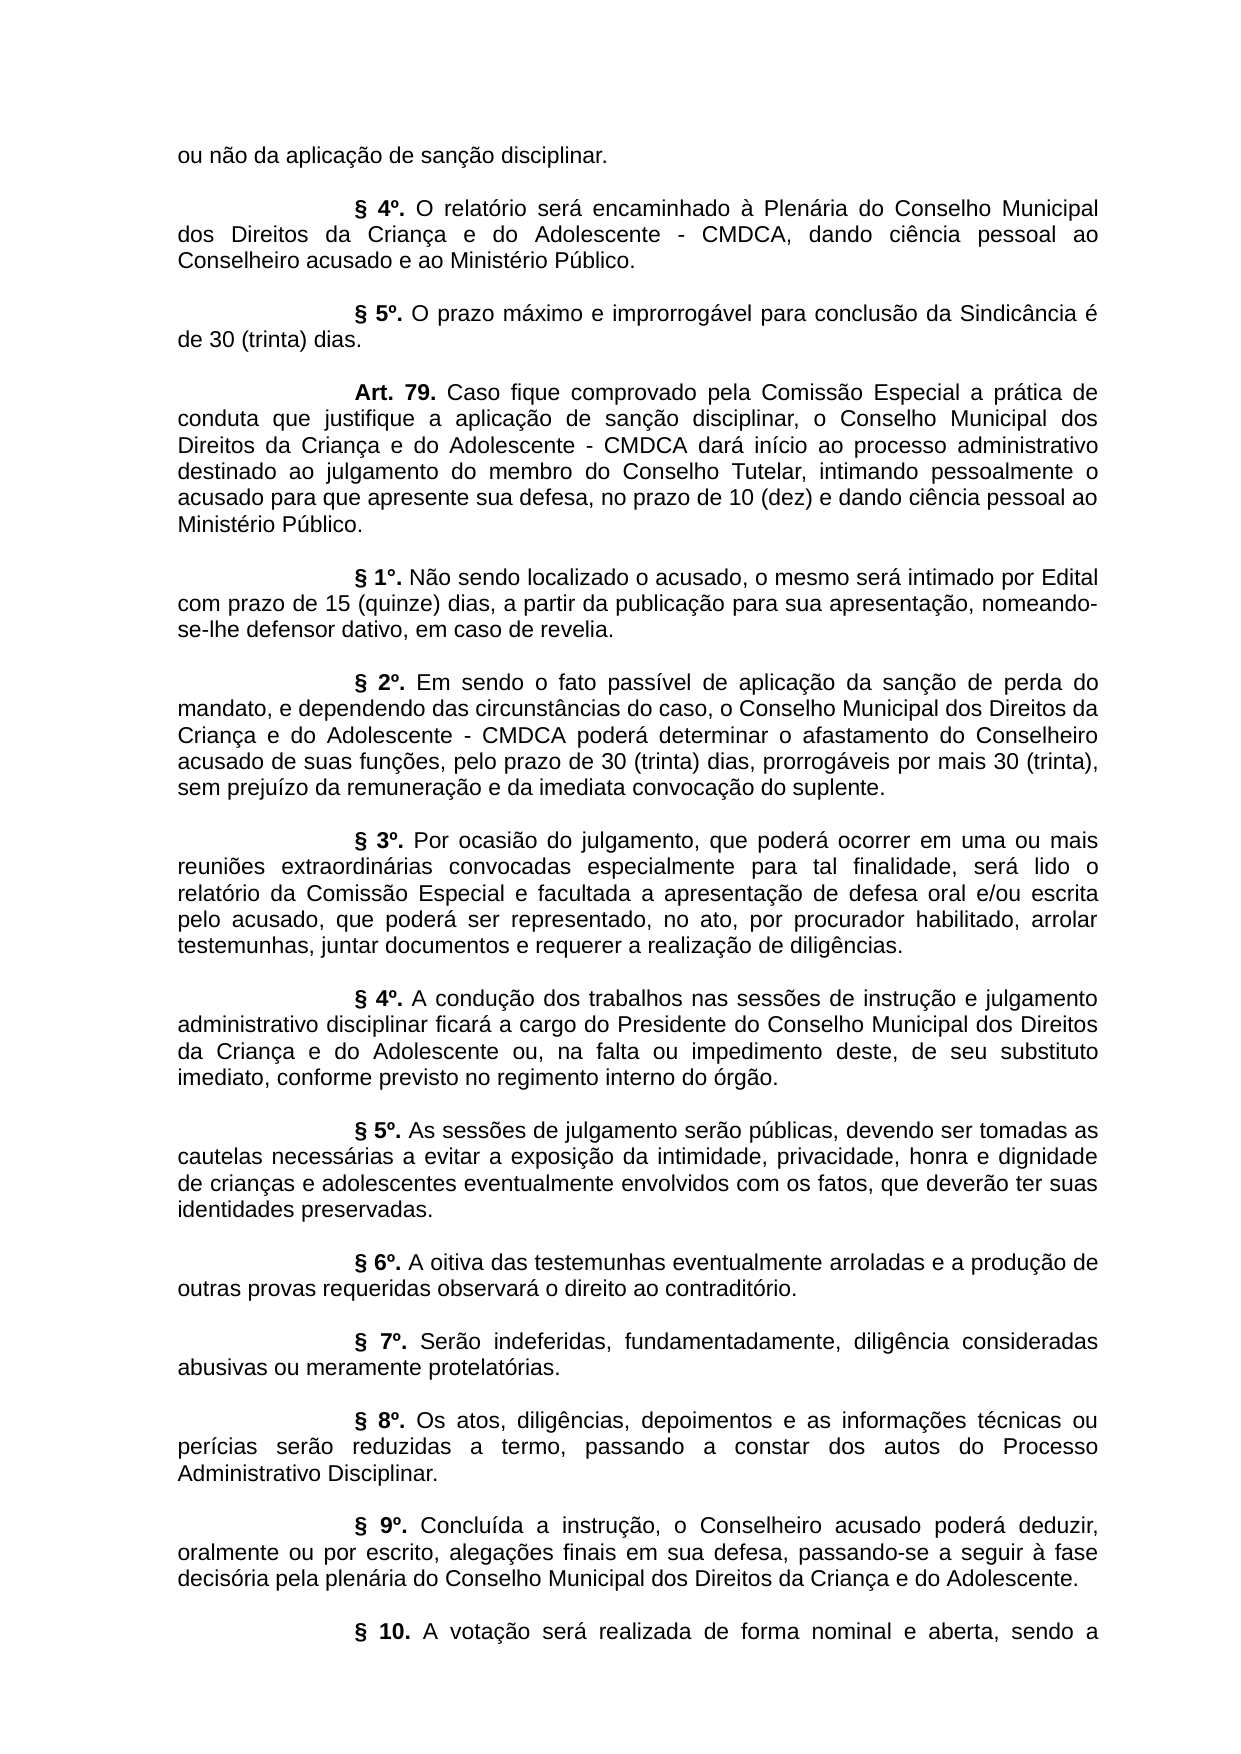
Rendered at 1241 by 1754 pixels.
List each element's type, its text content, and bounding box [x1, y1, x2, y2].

text § 1°. Não sendo localizado o acusado, o mesmo será intimado por Edital com prazo de 15 (quinze) dias, a partir da publicação para sua apresentação, nomeando-se-lhe defensor dativo, em caso de revelia. [177, 563, 1098, 642]
text § 4º. O relatório será encaminhado à Plenária do Conselho Municipal dos Direitos da Criança e do Adolescente - CMDCA, dando ciência pessoal ao Conselheiro acusado e ao Ministério Público. [177, 194, 1098, 273]
text § 5º. O prazo máximo e improrrogável para conclusão da Sindicância é de 30 (trinta) dias. [177, 300, 1098, 353]
text § 5º. As sessões de julgamento serão públicas, devendo ser tomadas as cautelas necessárias a evitar a exposição da intimidade, privacidade, honra e dignidade de crianças e adolescentes eventualmente envolvidos com os fatos, que deverão ter suas identidades preservadas. [177, 1117, 1098, 1222]
text § 10. A votação será realizada de forma nominal e aberta, sendo a [177, 1618, 1098, 1644]
text ou não da aplicação de sanção disciplinar. [177, 142, 1098, 168]
text Art. 79. Caso fique comprovado pela Comissão Especial a prática de conduta que justifique a aplicação de sanção disciplinar, o Conselho Municipal dos Direitos da Criança e do Adolescente - CMDCA dará início ao processo administrativo destinado ao julgamento do membro do Conselho Tutelar, intimando pessoalmente o acusado para que apresente sua defesa, no prazo de 10 (dez) e dando ciência pessoal ao Ministério Público. [177, 379, 1098, 537]
text § 4º. A condução dos trabalhos nas sessões de instrução e julgamento administrativo disciplinar ficará a cargo do Presidente do Conselho Municipal dos Direitos da Criança e do Adolescente ou, na falta ou impedimento deste, de seu substituto imediato, conforme previsto no regimento interno do órgão. [177, 985, 1098, 1091]
text § 8º. Os atos, diligências, depoimentos e as informações técnicas ou perícias serão reduzidas a termo, passando a constar dos autos do Processo Administrativo Disciplinar. [177, 1407, 1098, 1486]
text § 2º. Em sendo o fato passível de aplicação da sanção de perda do mandato, e dependendo das circunstâncias do caso, o Conselho Municipal dos Direitos da Criança e do Adolescente - CMDCA poderá determinar o afastamento do Conselheiro acusado de suas funções, pelo prazo de 30 (trinta) dias, prorrogáveis por mais 30 (trinta), sem prejuízo da remuneração e da imediata convocação do suplente. [177, 669, 1098, 801]
text § 9º. Concluída a instrução, o Conselheiro acusado poderá deduzir, oralmente ou por escrito, alegações finais em sua defesa, passando-se a seguir à fase decisória pela plenária do Conselho Municipal dos Direitos da Criança e do Adolescente. [177, 1512, 1098, 1591]
text § 7º. Serão indeferidas, fundamentadamente, diligência consideradas abusivas ou meramente protelatórias. [177, 1328, 1098, 1380]
text § 6º. A oitiva das testemunhas eventualmente arroladas e a produção de outras provas requeridas observará o direito ao contraditório. [177, 1249, 1098, 1301]
text § 3º. Por ocasião do julgamento, que poderá ocorrer em uma ou mais reuniões extraordinárias convocadas especialmente para tal finalidade, será lido o relatório da Comissão Especial e facultada a apresentação de defesa oral e/ou escrita pelo acusado, que poderá ser representado, no ato, por procurador habilitado, arrolar testemunhas, juntar documentos e requerer a realização de diligências. [177, 827, 1098, 959]
